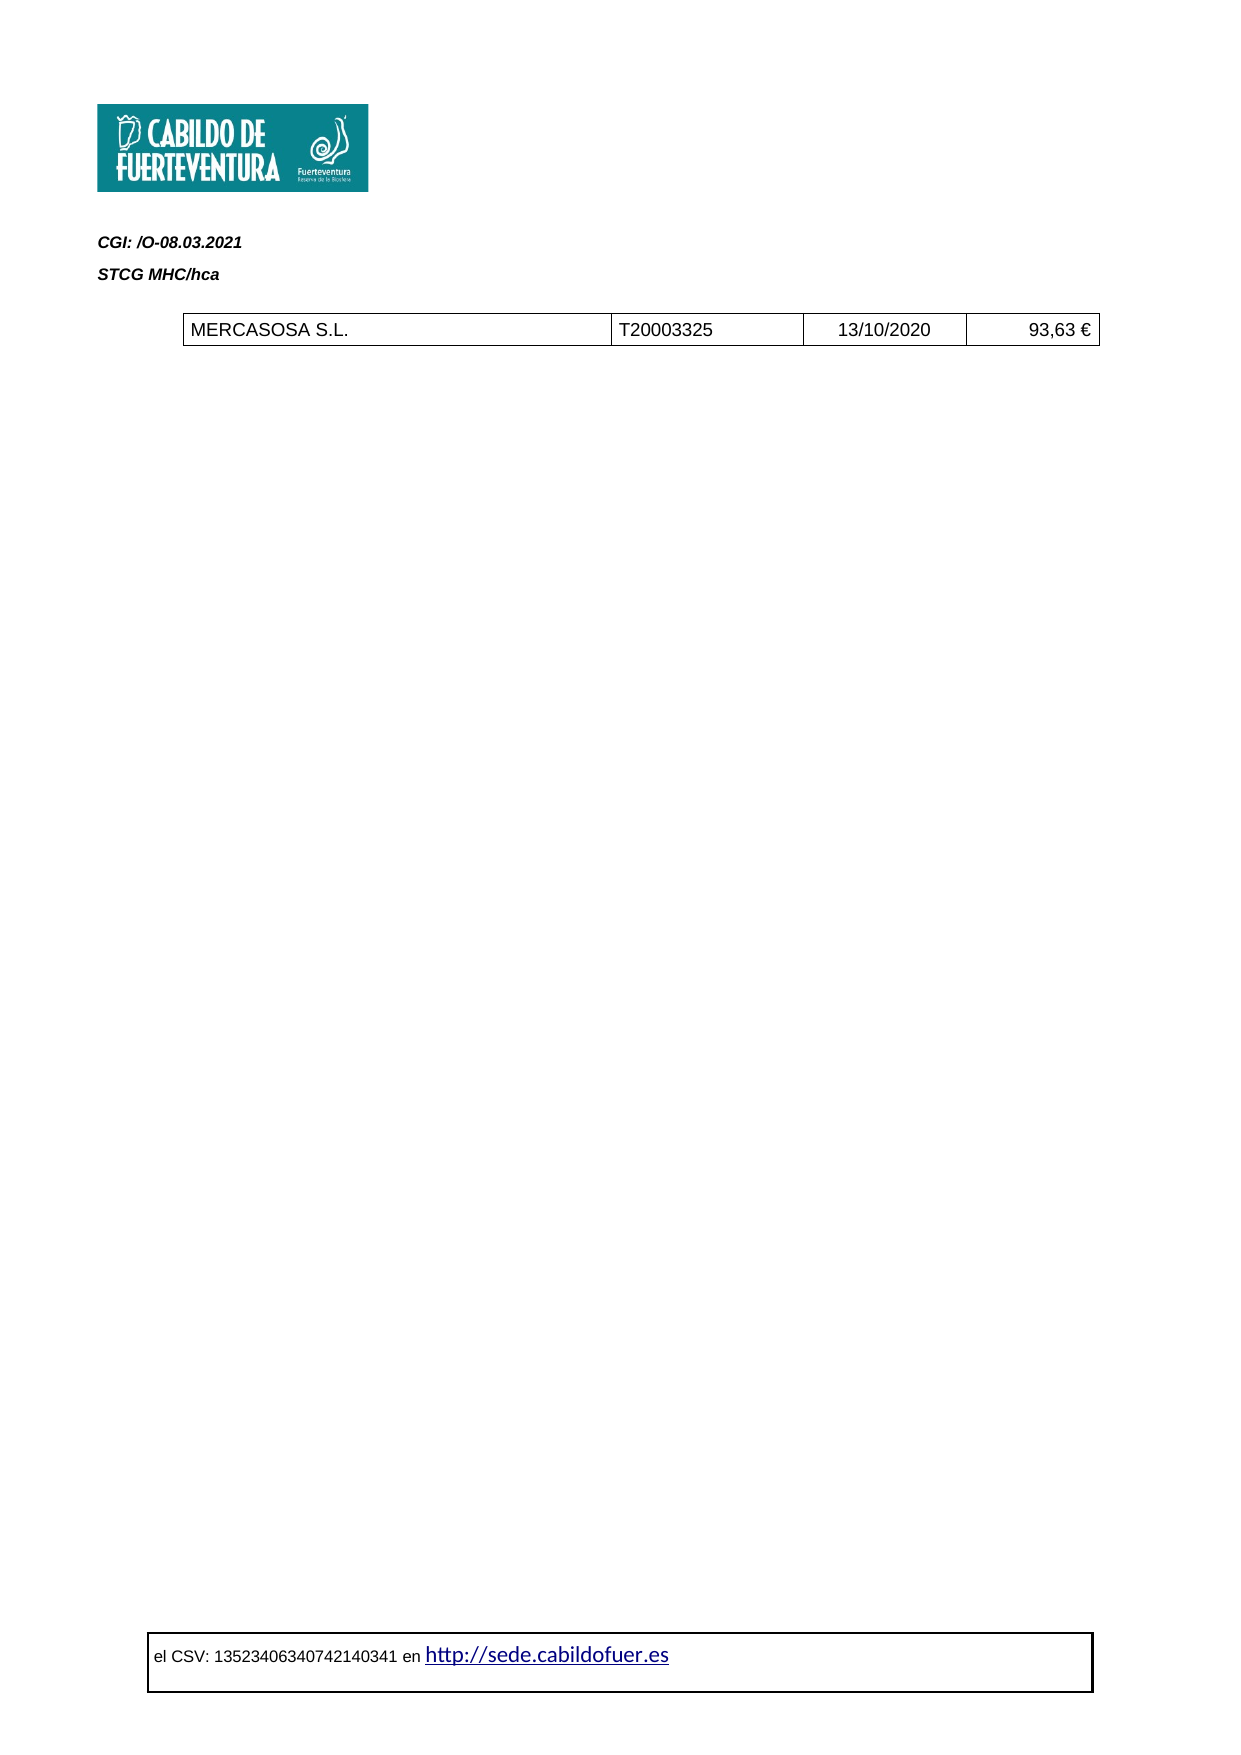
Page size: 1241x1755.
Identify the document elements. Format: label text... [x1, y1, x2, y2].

table_cell 13/10/2020 [804, 314, 966, 345]
table_cell T20003325 [612, 314, 803, 345]
table_cell 93,63 € [967, 314, 1099, 345]
table_cell MERCASOSA S.L. [184, 314, 611, 345]
